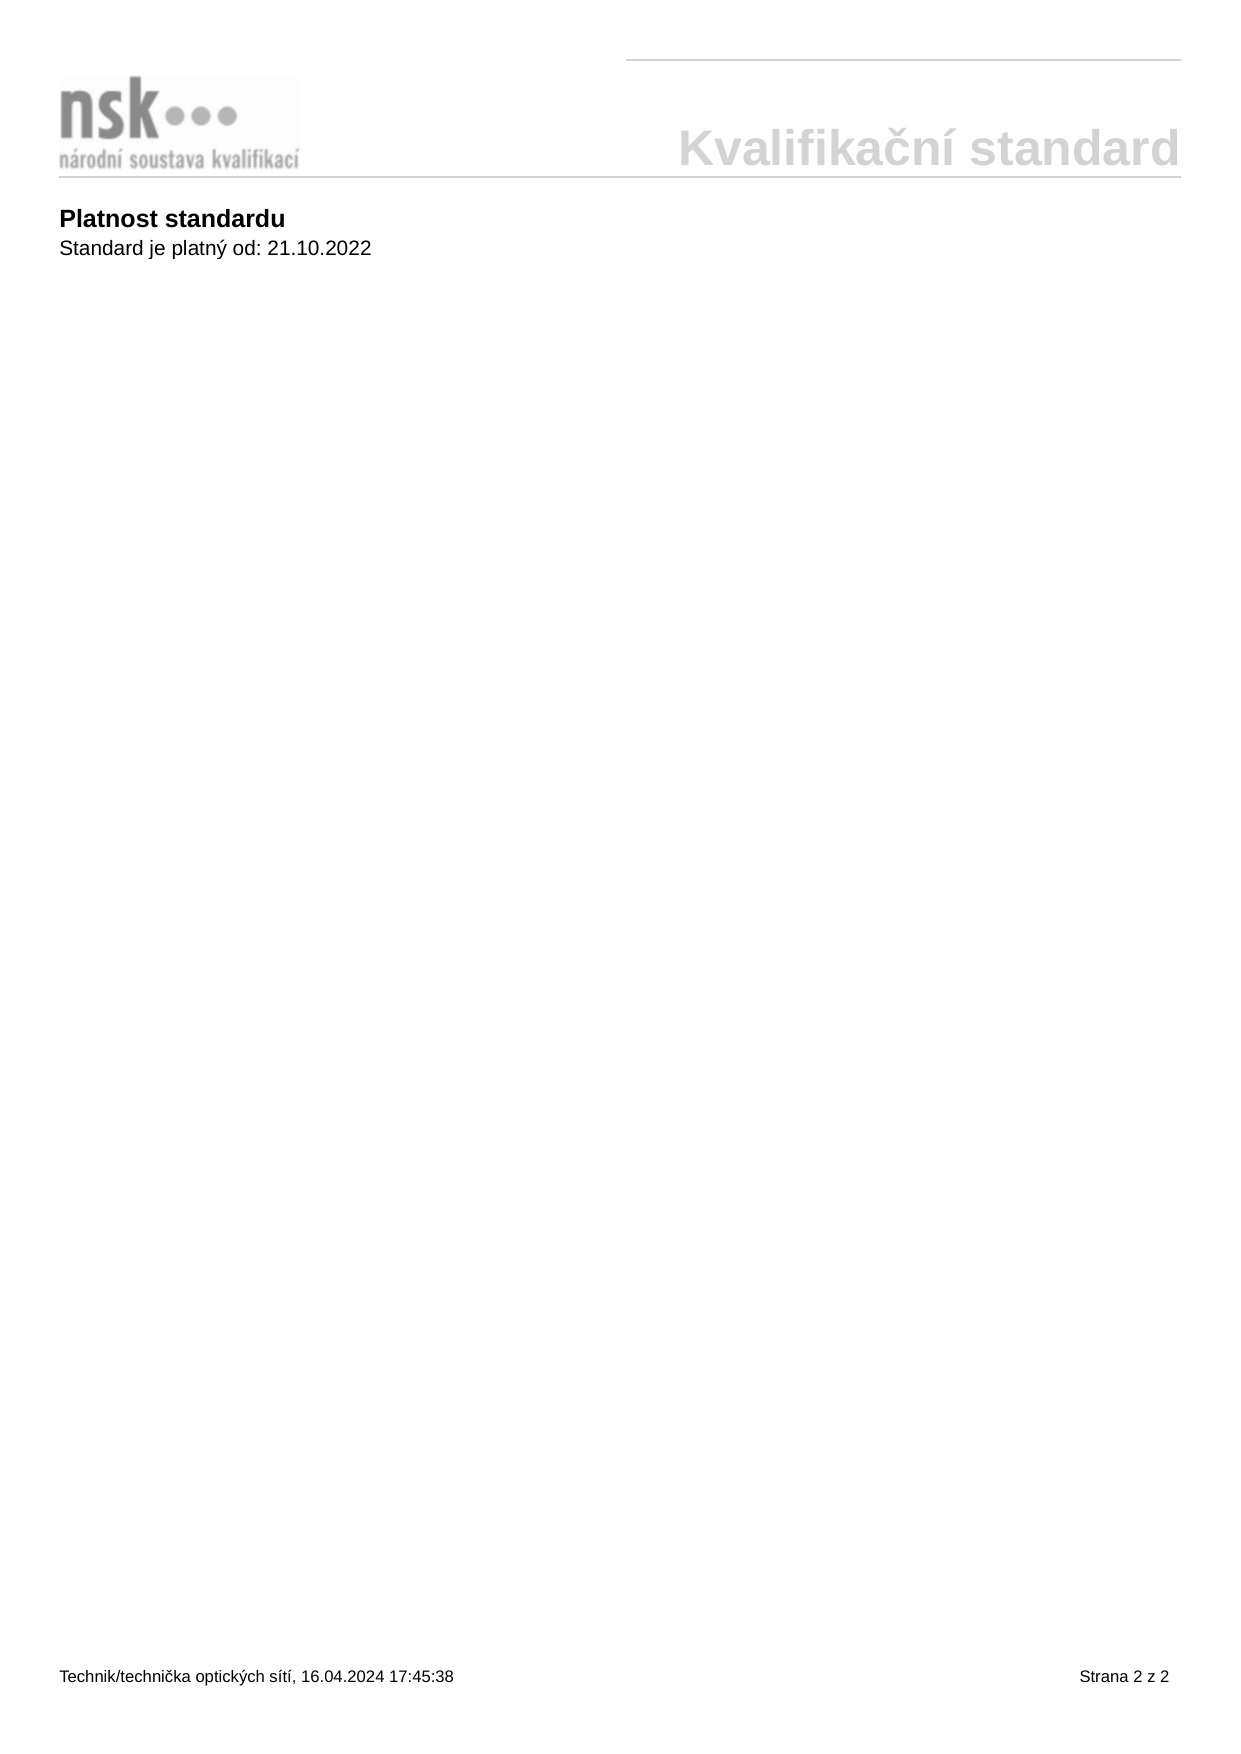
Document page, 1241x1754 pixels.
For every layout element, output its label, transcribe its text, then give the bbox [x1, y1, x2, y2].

table_cell Standard je platný od: 21.10.2022 [59, 236, 1181, 259]
table_cell [484, 171, 620, 176]
table_cell Strana 2 z 2 [862, 1658, 1169, 1694]
table_cell [1093, 1409, 1169, 1658]
table_cell [862, 259, 1093, 559]
table_cell [626, 1409, 862, 1658]
table_cell [59, 859, 483, 1159]
table_cell [484, 259, 620, 559]
table_cell [59, 178, 1181, 194]
table_cell [862, 1409, 1093, 1658]
picture [58, 59, 621, 171]
table_cell [1169, 1159, 1181, 1409]
table_cell [59, 1409, 483, 1658]
table_cell [484, 559, 620, 859]
table_cell Technik/technička optických sítí, 16.04.2024 17:45:38 [59, 1658, 862, 1694]
table_cell [1169, 559, 1181, 859]
table_cell Kvalifikační standard [626, 61, 1181, 176]
table_cell [862, 859, 1093, 1159]
table_cell [1093, 259, 1169, 559]
table_cell Platnost standardu [59, 200, 1181, 236]
table_cell [1093, 559, 1169, 859]
table_cell [484, 1159, 620, 1409]
table_cell [626, 259, 862, 559]
table_cell [1093, 194, 1169, 200]
table_cell [59, 559, 483, 859]
table_cell [621, 59, 626, 170]
table_cell [1093, 1159, 1169, 1409]
table_cell [620, 559, 626, 859]
table_cell [1169, 1658, 1181, 1694]
table_cell [862, 194, 1093, 200]
table_cell [620, 1409, 626, 1658]
table_cell [620, 1159, 626, 1409]
table_cell [626, 859, 862, 1159]
table_cell [1093, 859, 1169, 1159]
table_cell [484, 859, 620, 1159]
table_cell [626, 1159, 862, 1409]
table_cell [620, 259, 626, 559]
table_cell [862, 559, 1093, 859]
table_cell [484, 1409, 620, 1658]
table_cell [1169, 259, 1181, 559]
table_cell [59, 171, 483, 176]
table_cell [862, 1159, 1093, 1409]
table_cell [626, 559, 862, 859]
table_cell [59, 259, 483, 559]
table_cell [1169, 1409, 1181, 1658]
table_cell [1169, 194, 1181, 200]
table_cell [484, 194, 620, 200]
table_cell [1169, 859, 1181, 1159]
table_cell [620, 859, 626, 1159]
table_cell [626, 194, 862, 200]
table_cell [59, 194, 483, 200]
table_cell [59, 1159, 483, 1409]
